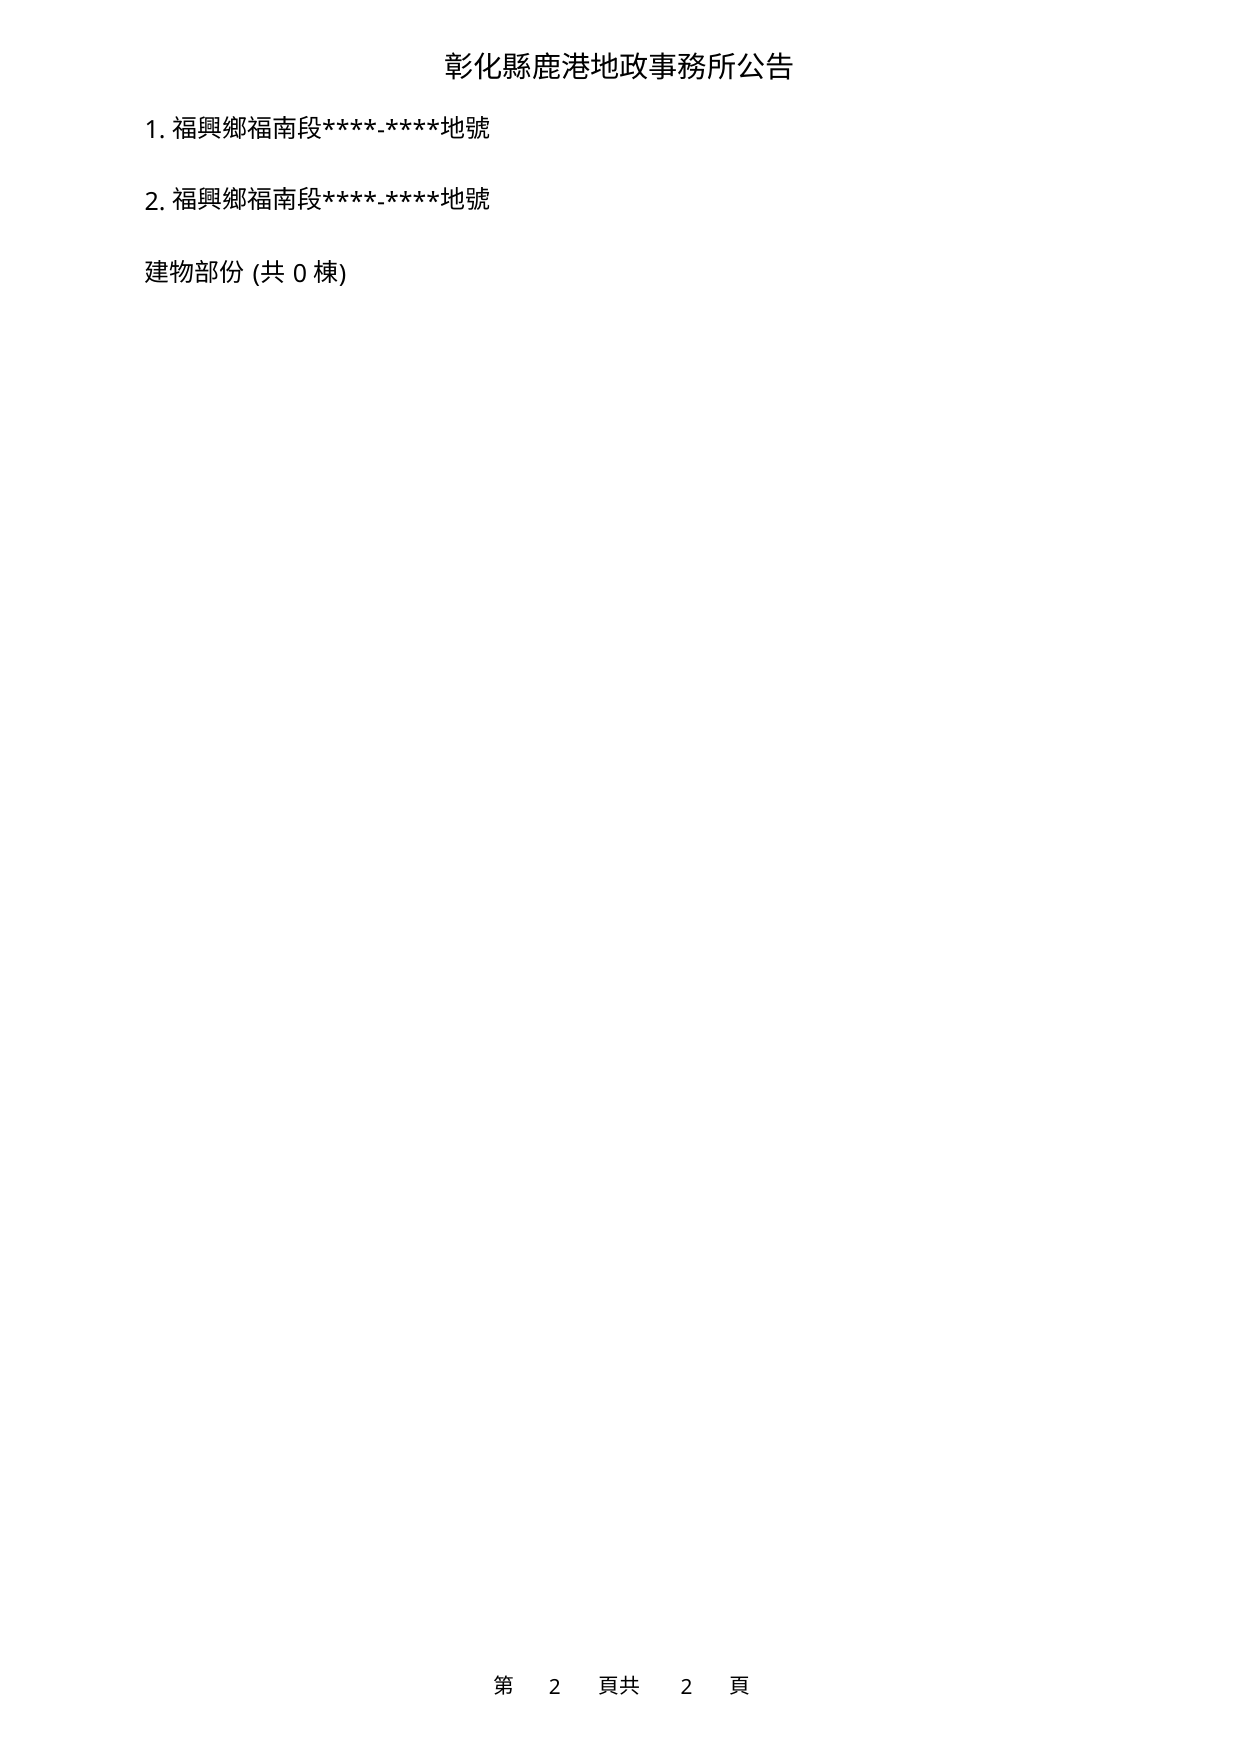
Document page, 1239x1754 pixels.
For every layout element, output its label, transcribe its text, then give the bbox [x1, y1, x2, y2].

table_cell [0, 41, 62, 94]
table_header [0, 0, 62, 41]
table_cell 2 [653, 1666, 719, 1707]
table_cell [1177, 95, 1239, 166]
table_cell [585, 310, 653, 1666]
table_cell [0, 95, 62, 166]
table_cell 2 [524, 1666, 585, 1707]
table_cell [62, 1666, 483, 1707]
table_header [524, 0, 585, 41]
table_cell 建物部份 (共 0 棟) [62, 239, 1177, 310]
table_cell 彰化縣鹿港地政事務所公告 [62, 41, 1177, 94]
table_header [483, 0, 523, 41]
table_cell [62, 310, 483, 1666]
table_cell [760, 310, 1177, 1666]
table_cell [0, 239, 62, 310]
table_cell 第 [483, 1666, 523, 1707]
table_cell 1. 福興鄉福南段****-****地號 [62, 95, 1177, 166]
table_cell 頁 [720, 1666, 760, 1707]
table_cell [1177, 166, 1239, 238]
table_header [760, 0, 1177, 41]
table_cell [524, 310, 585, 1666]
table_cell [1177, 1666, 1239, 1707]
table_cell [0, 166, 62, 238]
table_cell [720, 310, 760, 1666]
table_cell [0, 1666, 62, 1707]
table_cell 2. 福興鄉福南段****-****地號 [62, 166, 1177, 238]
table_cell 頁共 [585, 1666, 653, 1707]
table_cell [0, 310, 62, 1666]
table_header [720, 0, 760, 41]
table_header [585, 0, 653, 41]
table_cell [1177, 41, 1239, 94]
table_cell [1177, 310, 1239, 1666]
table_cell [1177, 239, 1239, 310]
table_header [62, 0, 483, 41]
table_cell [653, 310, 719, 1666]
table_cell [483, 310, 523, 1666]
table_cell [760, 1666, 1177, 1707]
table_header [653, 0, 719, 41]
table_header [1177, 0, 1239, 41]
